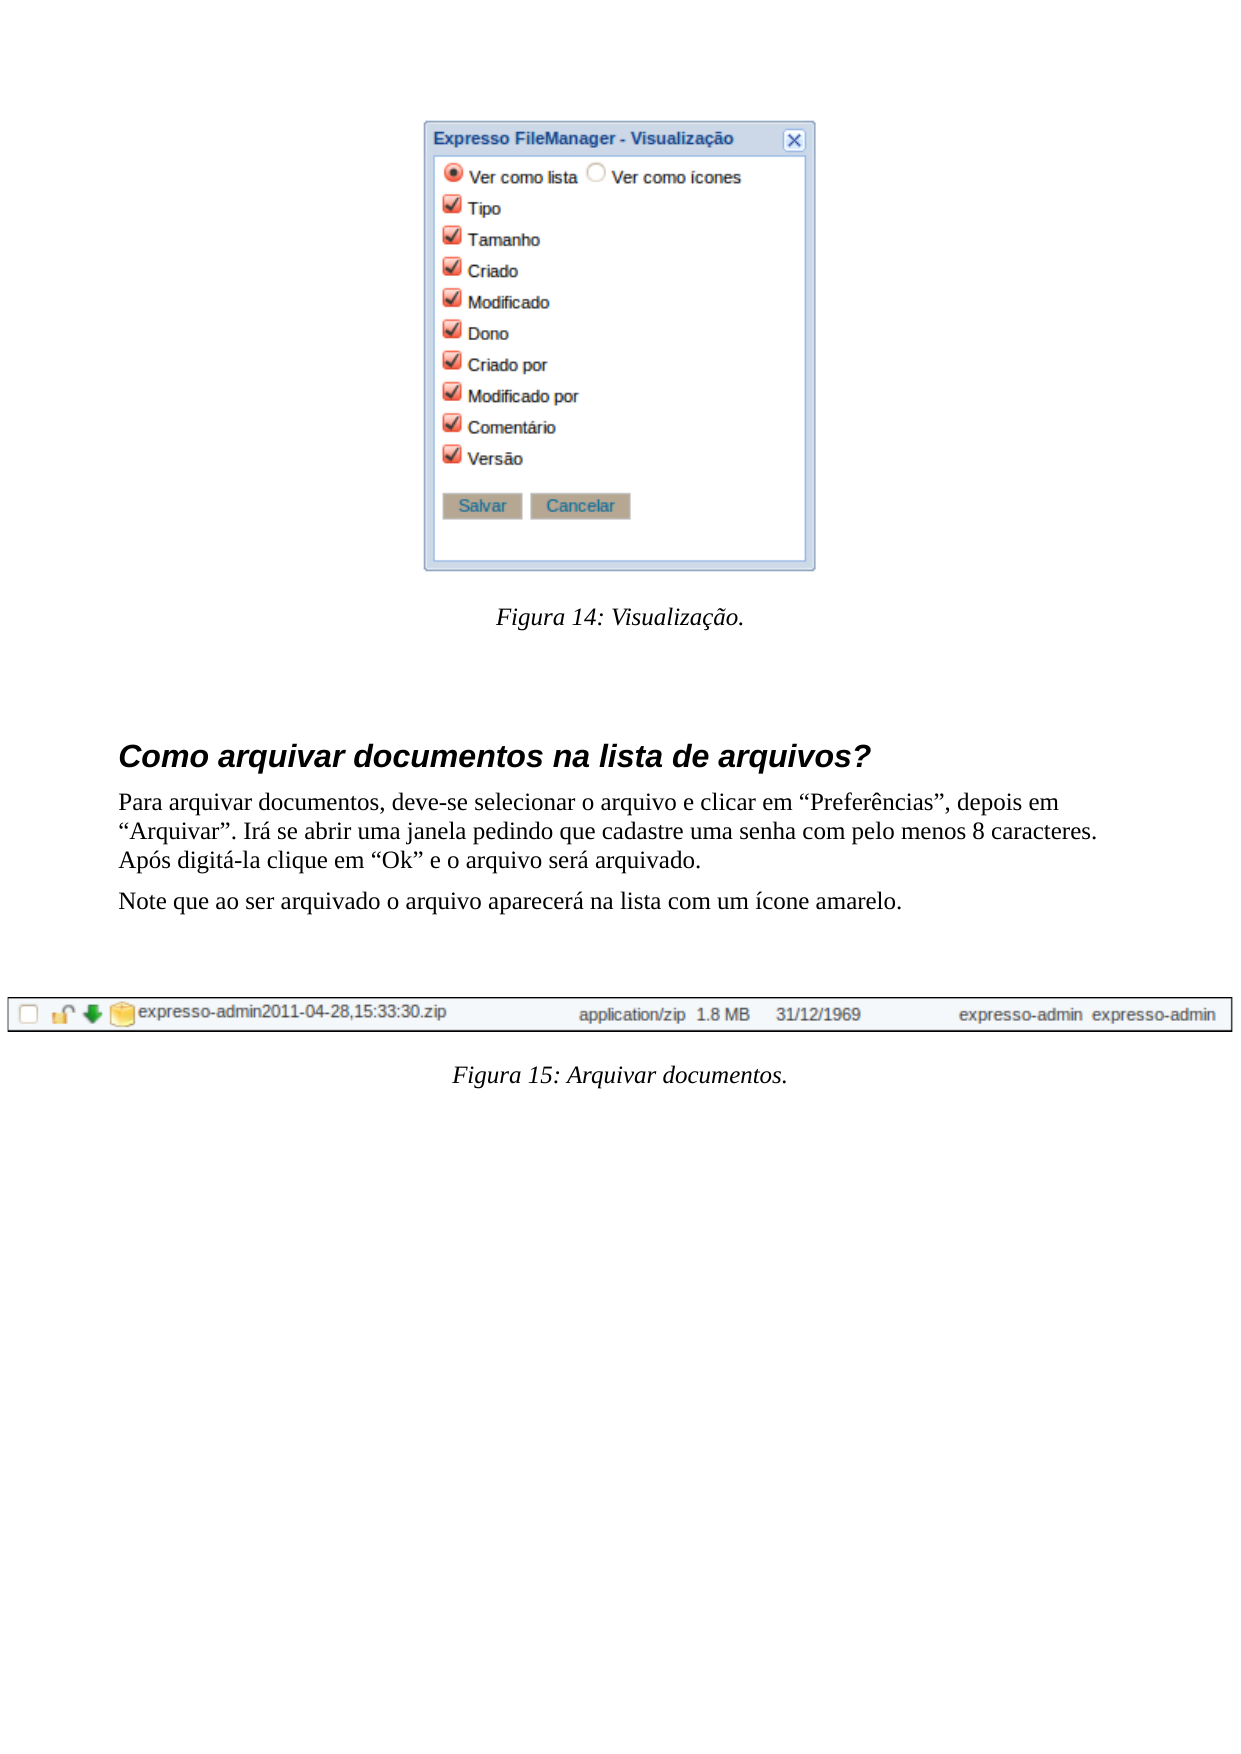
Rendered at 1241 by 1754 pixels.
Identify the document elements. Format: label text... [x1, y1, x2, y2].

text Figura 14: Visualização. [118, 118, 1122, 630]
text Para arquivar documentos, deve-se selecionar o arquivo e clicar em “Preferências”, depois em “Arquivar”. Irá se abrir uma janela pedindo que cadastre uma senha com pelo menos 8 caracteres. Após digitá-la clique em “Ok” e o arquivo será arquivado. [118, 787, 1122, 873]
picture [7, 997, 1233, 1032]
text Figura 15: Arquivar documentos. [118, 1032, 1122, 1089]
subtitle Como arquivar documentos na lista de arquivos? [118, 738, 1122, 775]
text Note que ao ser arquivado o arquivo aparecerá na lista com um ícone amarelo. [118, 886, 1122, 915]
picture [421, 118, 819, 573]
